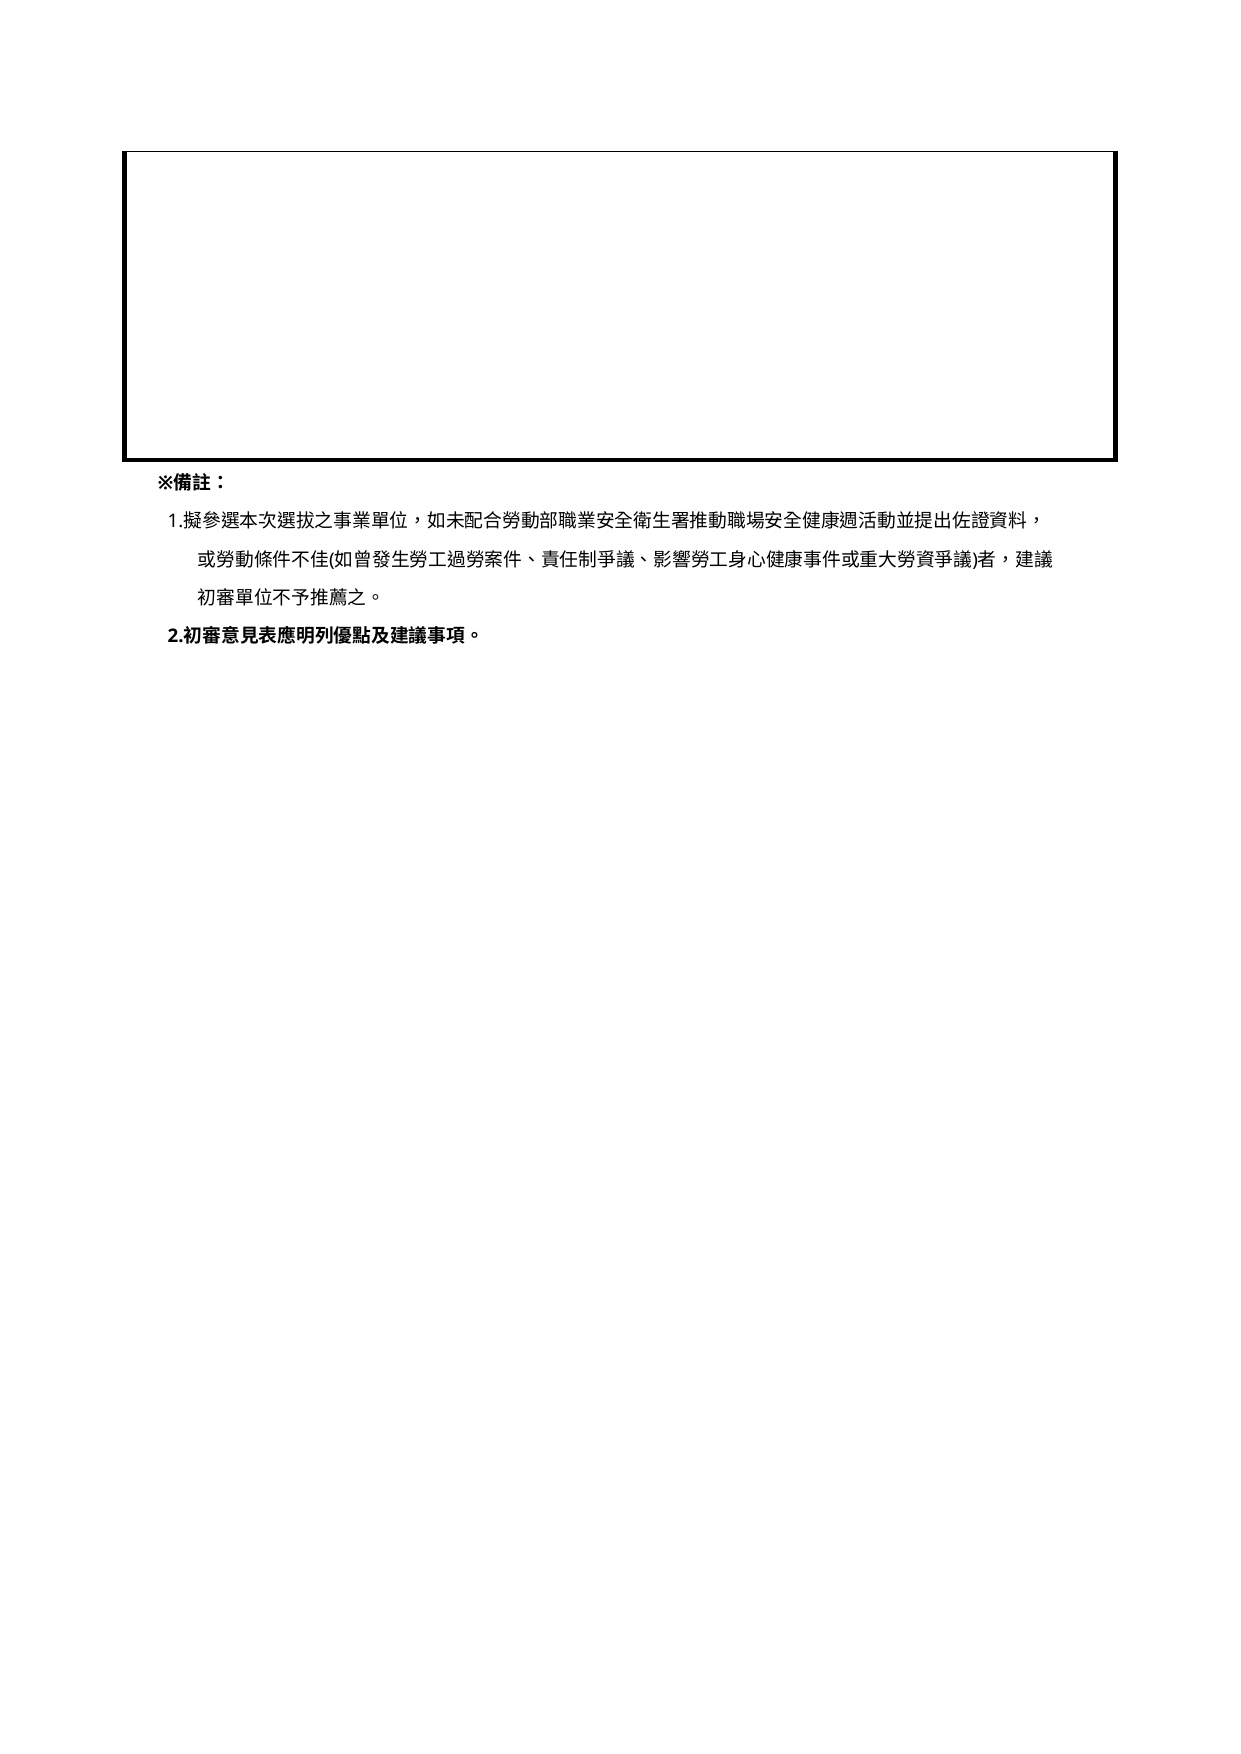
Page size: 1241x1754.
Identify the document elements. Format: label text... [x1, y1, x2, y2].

table_cell [127, 152, 1113, 457]
text 1.擬參選本次選拔之事業單位，如未配合勞動部職業安全衛生署推動職場安全健康週活動並提出佐證資料，或勞動條件不佳(如曾發生勞工過勞案件、責任制爭議、影響勞工身心健康事件或重大勞資爭議)者，建議初審單位不予推薦之。 [158, 500, 1053, 615]
text ※備註： [157, 462, 1053, 500]
text 2.初審意見表應明列優點及建議事項。 [158, 615, 1053, 653]
